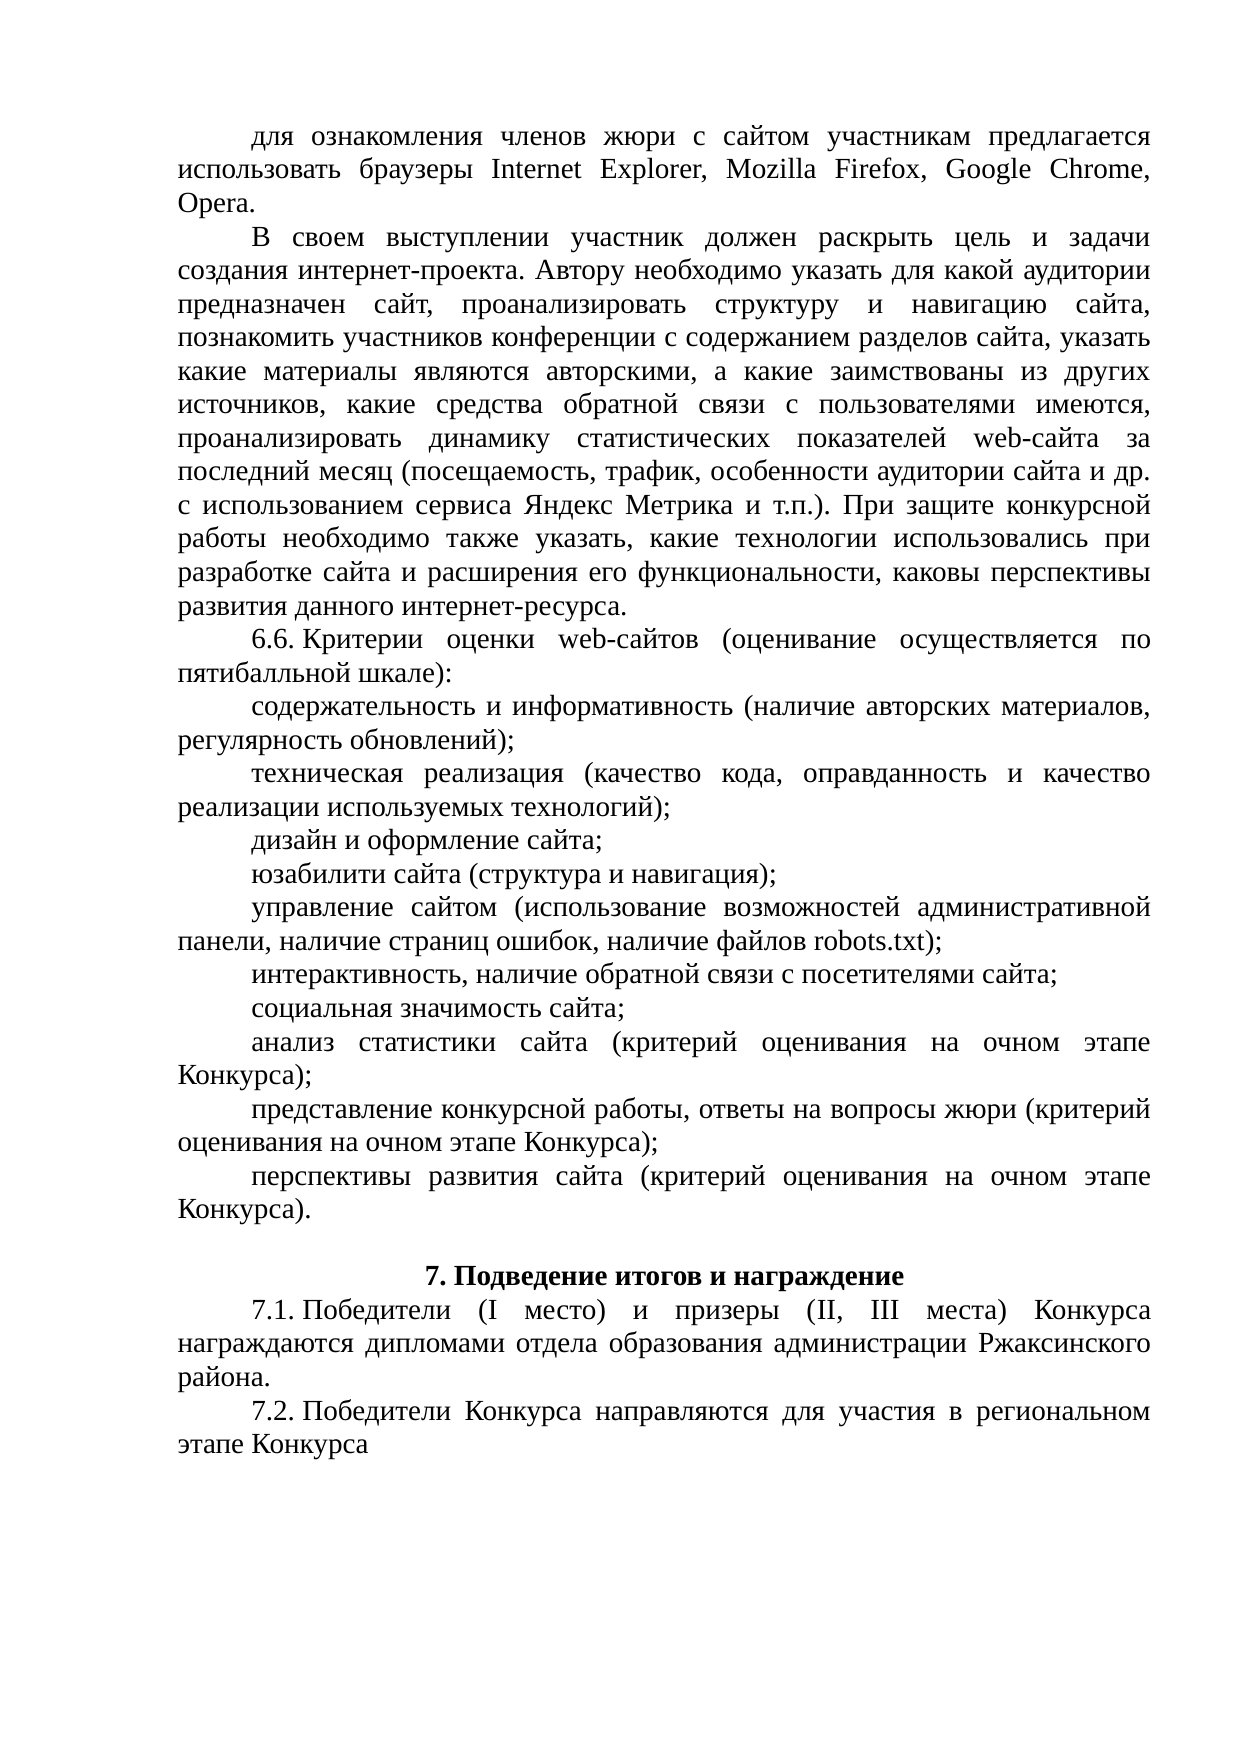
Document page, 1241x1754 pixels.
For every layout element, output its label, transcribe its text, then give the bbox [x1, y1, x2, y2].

text 7.1. Победители (I место) и призеры (II, III места) Конкурса награждаются дипломами отдела образования администрации Ржаксинского района. [177, 1292, 1152, 1393]
text 6.6. Критерии оценки web-сайтов (оценивание осуществляется по пятибалльной шкале): [177, 621, 1152, 688]
text управление сайтом (использование возможностей административной панели, наличие страниц ошибок, наличие файлов robots.txt); [177, 889, 1152, 957]
text 7. Подведение итогов и награждение [177, 1258, 1152, 1292]
text социальная значимость сайта; [177, 990, 1152, 1024]
text юзабилити сайта (структура и навигация); [177, 856, 1152, 889]
text анализ статистики сайта (критерий оценивания на очном этапе Конкурса); [177, 1024, 1152, 1091]
text представление конкурсной работы, ответы на вопросы жюри (критерий оценивания на очном этапе Конкурса); [177, 1091, 1152, 1158]
text интерактивность, наличие обратной связи с посетителями сайта; [177, 957, 1152, 990]
text содержательность и информативность (наличие авторских материалов, регулярность обновлений); [177, 688, 1152, 755]
text В своем выступлении участник должен раскрыть цель и задачи создания интернет-проекта. Автору необходимо указать для какой аудитории предназначен сайт, проанализировать структуру и навигацию сайта, познакомить участников конференции с содержанием разделов сайта, указать какие материалы являются авторскими, а какие заимствованы из других источников, какие средства обратной связи с пользователями имеются, проанализировать динамику статистических показателей web-сайта за последний месяц (посещаемость, трафик, особенности аудитории сайта и др. с использованием сервиса Яндекс Метрика и т.п.). При защите конкурсной работы необходимо также указать, какие технологии использовались при разработке сайта и расширения его функциональности, каковы перспективы развития данного интернет-ресурса. [177, 219, 1152, 621]
text перспективы развития сайта (критерий оценивания на очном этапе Конкурса). [177, 1158, 1152, 1225]
text 7.2. Победители Конкурса направляются для участия в региональном этапе Конкурса [177, 1393, 1152, 1460]
text дизайн и оформление сайта; [177, 822, 1152, 856]
text техническая реализация (качество кода, оправданность и качество реализации используемых технологий); [177, 755, 1152, 822]
text для ознакомления членов жюри с сайтом участникам предлагается использовать браузеры Internet Explorer, Mozilla Firefox, Google Chrome, Opera. [177, 118, 1152, 219]
